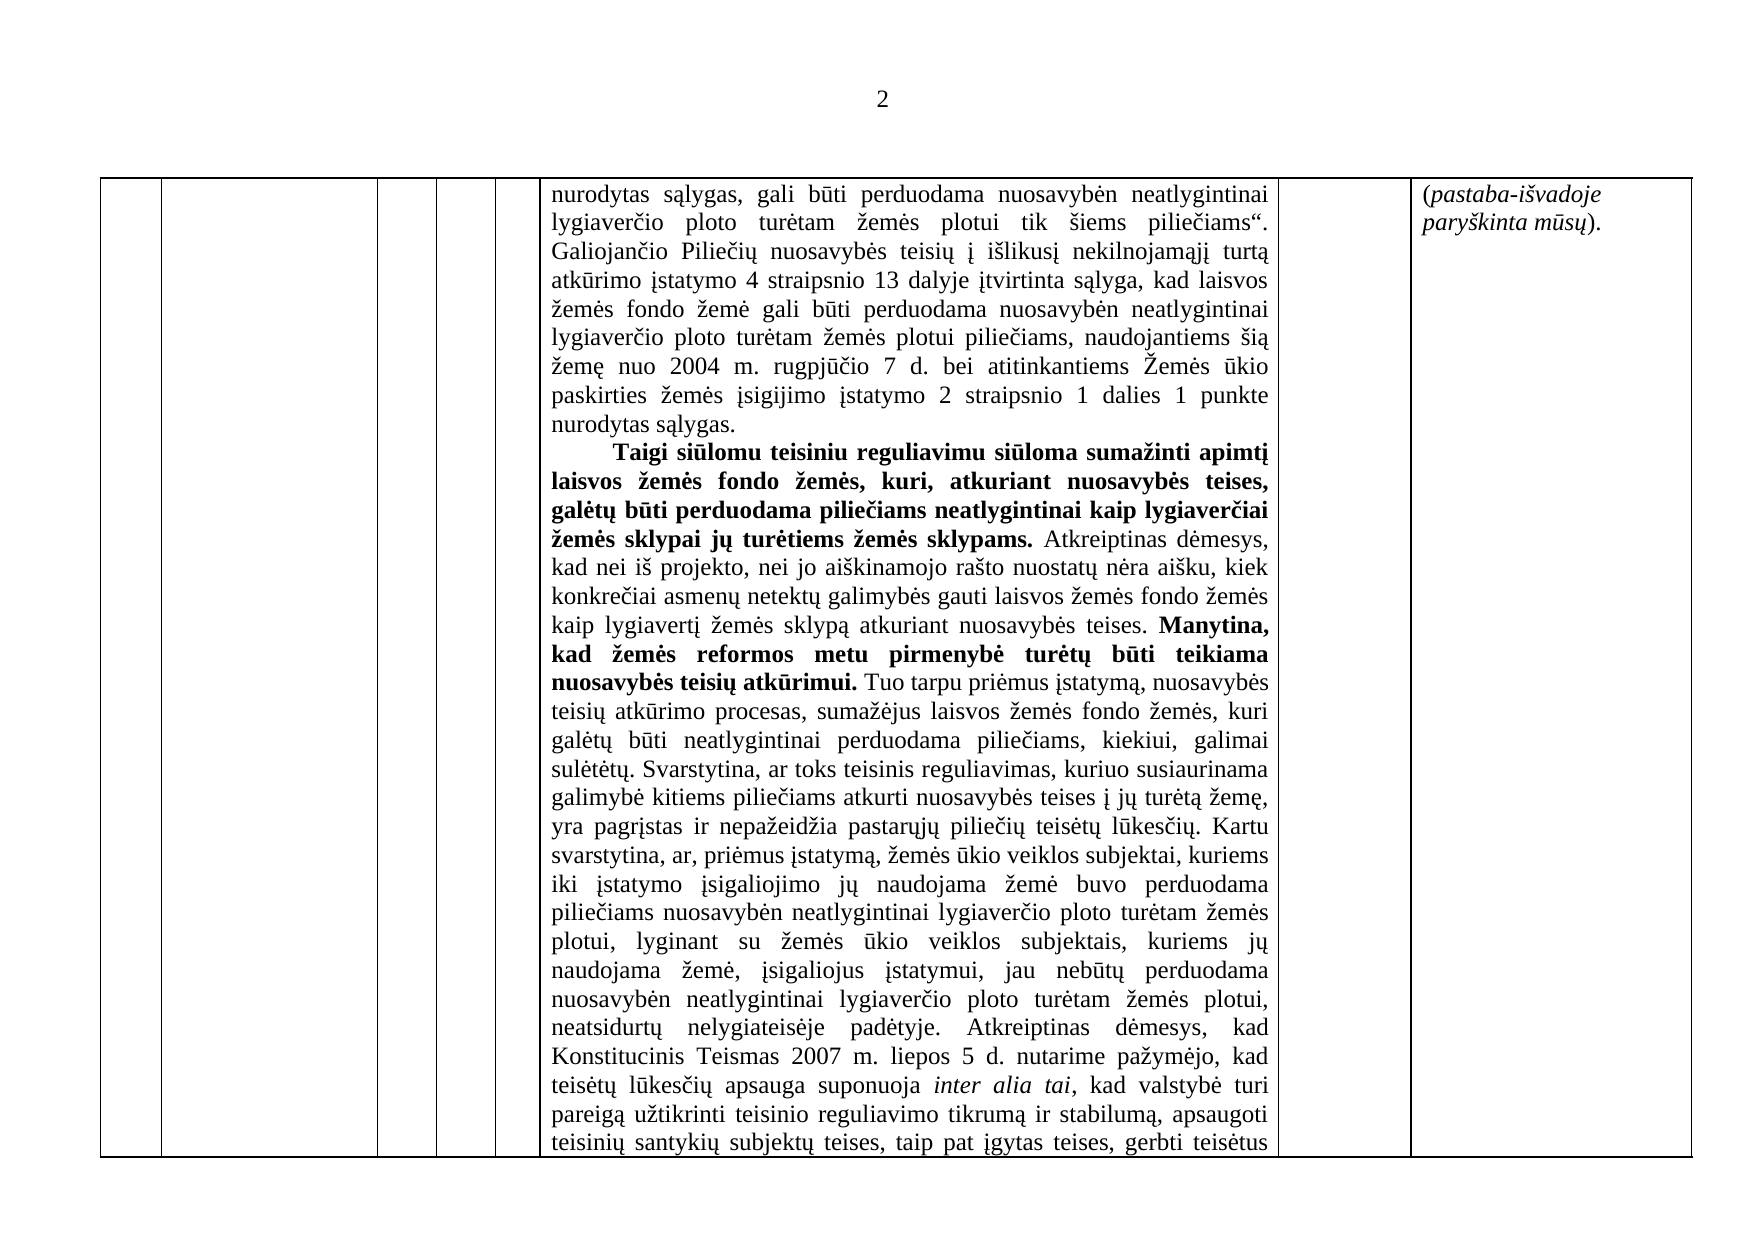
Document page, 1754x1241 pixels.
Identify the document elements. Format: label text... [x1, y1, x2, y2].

table_cell nurodytas sąlygas, gali būti perduodama nuosavybėn neatlygintinai lygiaverčio ploto turėtam žemės plotui tik šiems piliečiams“. Galiojančio Piliečių nuosavybės teisių į išlikusį nekilnojamąjį turtą atkūrimo įstatymo 4 straipsnio 13 dalyje įtvirtinta sąlyga, kad laisvos žemės fondo žemė gali būti perduodama nuosavybėn neatlygintinai lygiaverčio ploto turėtam žemės plotui piliečiams, naudojantiems šią žemę nuo 2004 m. rugpjūčio 7 d. bei atitinkantiems Žemės ūkio paskirties žemės įsigijimo įstatymo 2 straipsnio 1 dalies 1 punkte nurodytas sąlygas. Taigi siūlomu teisiniu reguliavimu siūloma sumažinti apimtį laisvos žemės fondo žemės, kuri, atkuriant nuosavybės teises, galėtų būti perduodama piliečiams neatlygintinai kaip lygiaverčiai žemės sklypai jų turėtiems žemės sklypams. Atkreiptinas dėmesys, kad nei iš projekto, nei jo aiškinamojo rašto nuostatų nėra aišku, kiek konkrečiai asmenų netektų galimybės gauti laisvos žemės fondo žemės kaip lygiavertį žemės sklypą atkuriant nuosavybės teises. Manytina, kad žemės reformos metu pirmenybė turėtų būti teikiama nuosavybės teisių atkūrimui. Tuo tarpu priėmus įstatymą, nuosavybės teisių atkūrimo procesas, sumažėjus laisvos žemės fondo žemės, kuri galėtų būti neatlygintinai perduodama piliečiams, kiekiui, galimai sulėtėtų. Svarstytina, ar toks teisinis reguliavimas, kuriuo susiaurinama galimybė kitiems piliečiams atkurti nuosavybės teises į jų turėtą žemę, yra pagrįstas ir nepažeidžia pastarųjų piliečių teisėtų lūkesčių. Kartu svarstytina, ar, priėmus įstatymą, žemės ūkio veiklos subjektai, kuriems iki įstatymo įsigaliojimo jų naudojama žemė buvo perduodama piliečiams nuosavybėn neatlygintinai lygiaverčio ploto turėtam žemės plotui, lyginant su žemės ūkio veiklos subjektais, kuriems jų naudojama žemė, įsigaliojus įstatymui, jau nebūtų perduodama nuosavybėn neatlygintinai lygiaverčio ploto turėtam žemės plotui, neatsidurtų nelygiateisėje padėtyje. Atkreiptinas dėmesys, kad Konstitucinis Teismas 2007 m. liepos 5 d. nutarime pažymėjo, kad teisėtų lūkesčių apsauga suponuoja inter alia tai, kad valstybė turi pareigą užtikrinti teisinio reguliavimo tikrumą ir stabilumą, apsaugoti teisinių santykių subjektų teises, taip pat įgytas teises, gerbti teisėtus [541, 179, 1278, 1156]
table_cell [496, 179, 539, 1156]
table_cell [1279, 179, 1410, 1156]
table_cell (pastaba-išvadoje paryškinta mūsų). [1412, 179, 1691, 1156]
table_cell [437, 179, 495, 1156]
table_cell [378, 179, 436, 1156]
table_cell [101, 179, 161, 1156]
table_cell [162, 179, 377, 1156]
